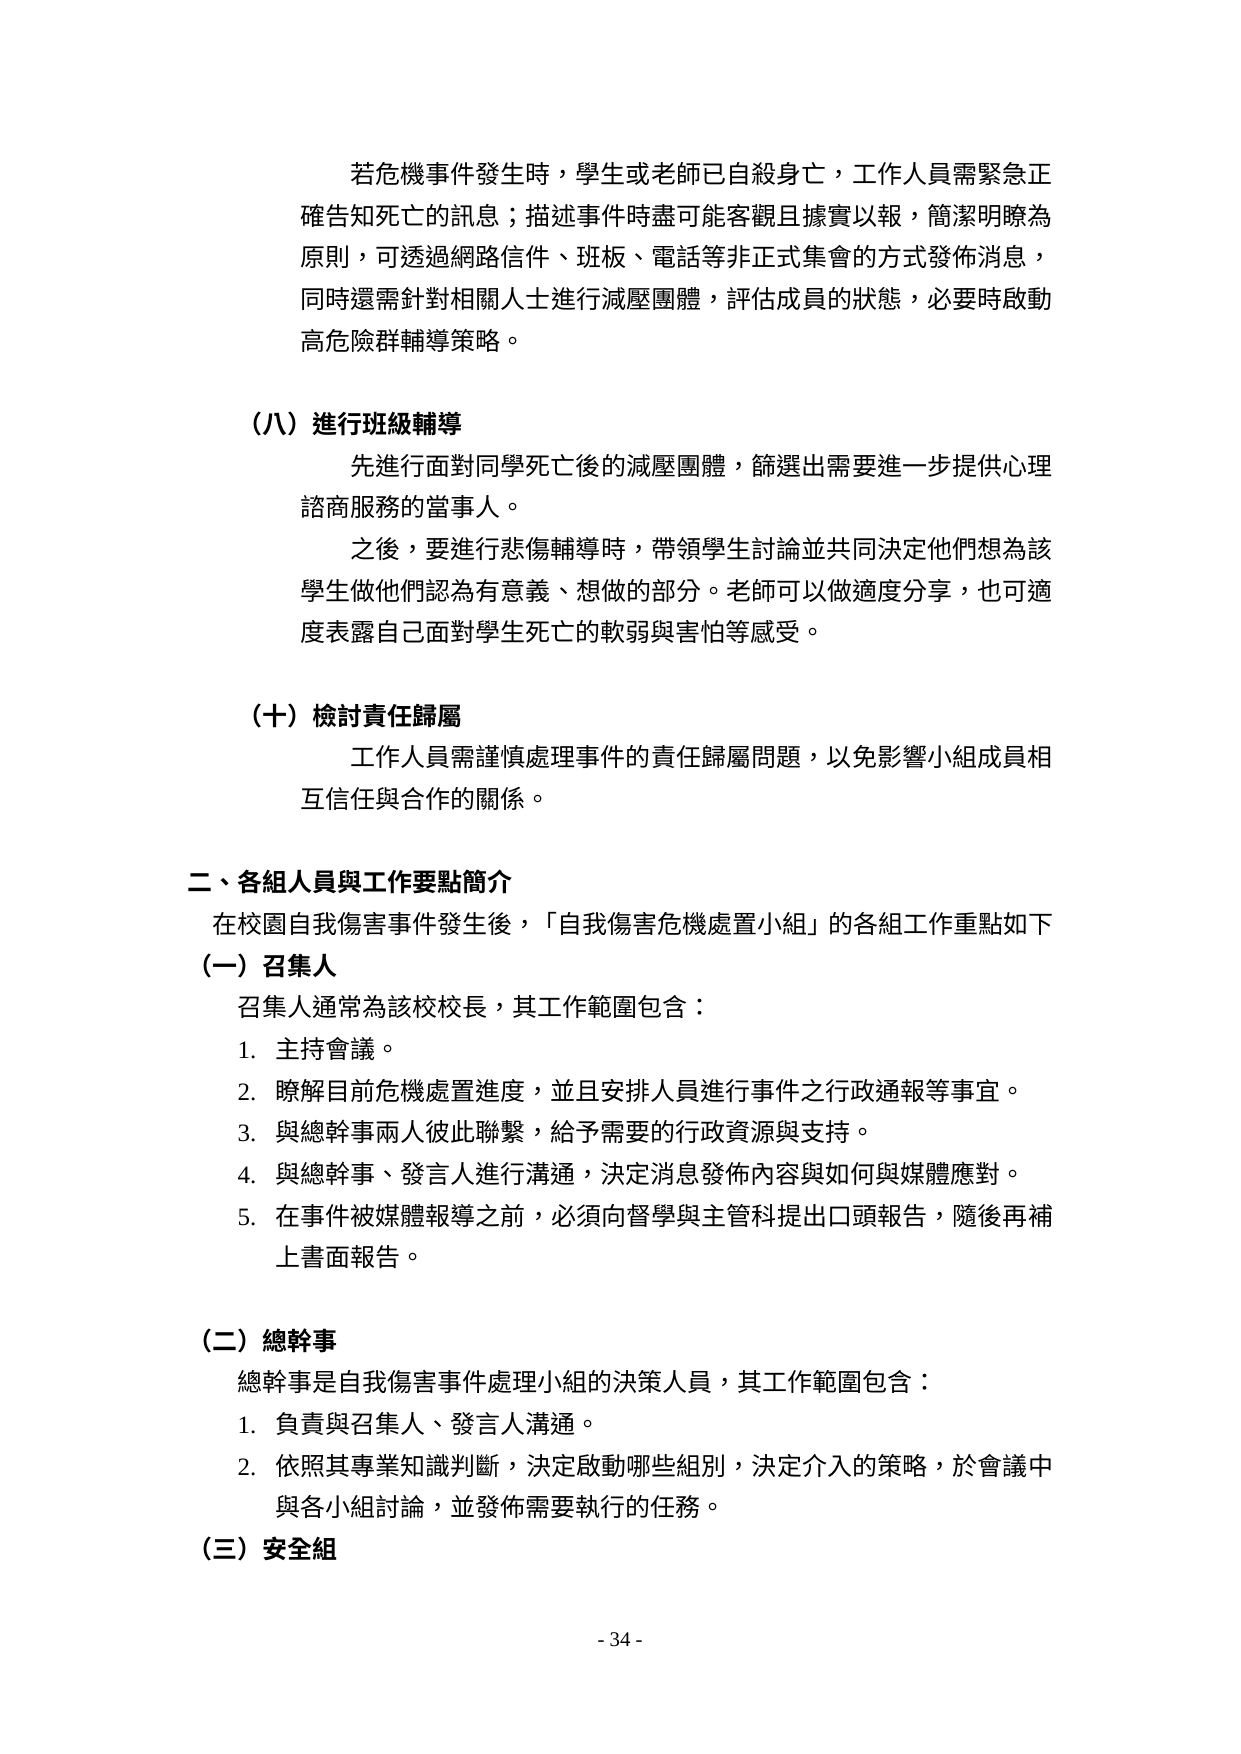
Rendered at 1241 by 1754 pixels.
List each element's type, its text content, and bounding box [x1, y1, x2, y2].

text （十）檢討責任歸屬 [187, 692, 1053, 733]
list 在事件被媒體報導之前，必須向督學與主管科提出口頭報告，隨後再補上書面報告。 [237, 1192, 1053, 1275]
text （八）進行班級輔導 [187, 400, 1053, 442]
text （一）召集人 [187, 942, 1053, 983]
text 總幹事是自我傷害事件處理小組的決策人員，其工作範圍包含： [187, 1358, 1053, 1400]
text 工作人員需謹慎處理事件的責任歸屬問題，以免影響小組成員相互信任與合作的關係。 [300, 733, 1053, 817]
text 在校園自我傷害事件發生後，「自我傷害危機處置小組」的各組工作重點如下： [187, 900, 1053, 942]
list 依照其專業知識判斷，決定啟動哪些組別，決定介入的策略，於會議中與各小組討論，並發佈需要執行的任務。 [237, 1442, 1053, 1525]
list 與總幹事兩人彼此聯繫，給予需要的行政資源與支持。 [237, 1108, 1053, 1150]
text 二、各組人員與工作要點簡介 [187, 858, 1053, 900]
list 負責與召集人、發言人溝通。 [237, 1400, 1053, 1442]
text 若危機事件發生時，學生或老師已自殺身亡，工作人員需緊急正確告知死亡的訊息；描述事件時盡可能客觀且據實以報，簡潔明瞭為原則，可透過網路信件、班板、電話等非正式集會的方式發佈消息，同時還需針對相關人士進行減壓團體，評估成員的狀態，必要時啟動高危險群輔導策略。 [300, 150, 1053, 358]
text （三）安全組 [187, 1525, 1053, 1567]
list 與總幹事、發言人進行溝通，決定消息發佈內容與如何與媒體應對。 [237, 1150, 1053, 1192]
text 召集人通常為該校校長，其工作範圍包含： [187, 983, 1053, 1025]
text 先進行面對同學死亡後的減壓團體，篩選出需要進一步提供心理諮商服務的當事人。 [300, 442, 1053, 525]
text 之後，要進行悲傷輔導時，帶領學生討論並共同決定他們想為該學生做他們認為有意義、想做的部分。老師可以做適度分享，也可適度表露自己面對學生死亡的軟弱與害怕等感受。 [300, 525, 1053, 650]
list 主持會議。 [237, 1025, 1053, 1067]
text （二）總幹事 [187, 1317, 1053, 1358]
list 瞭解目前危機處置進度，並且安排人員進行事件之行政通報等事宜。 [237, 1067, 1053, 1108]
